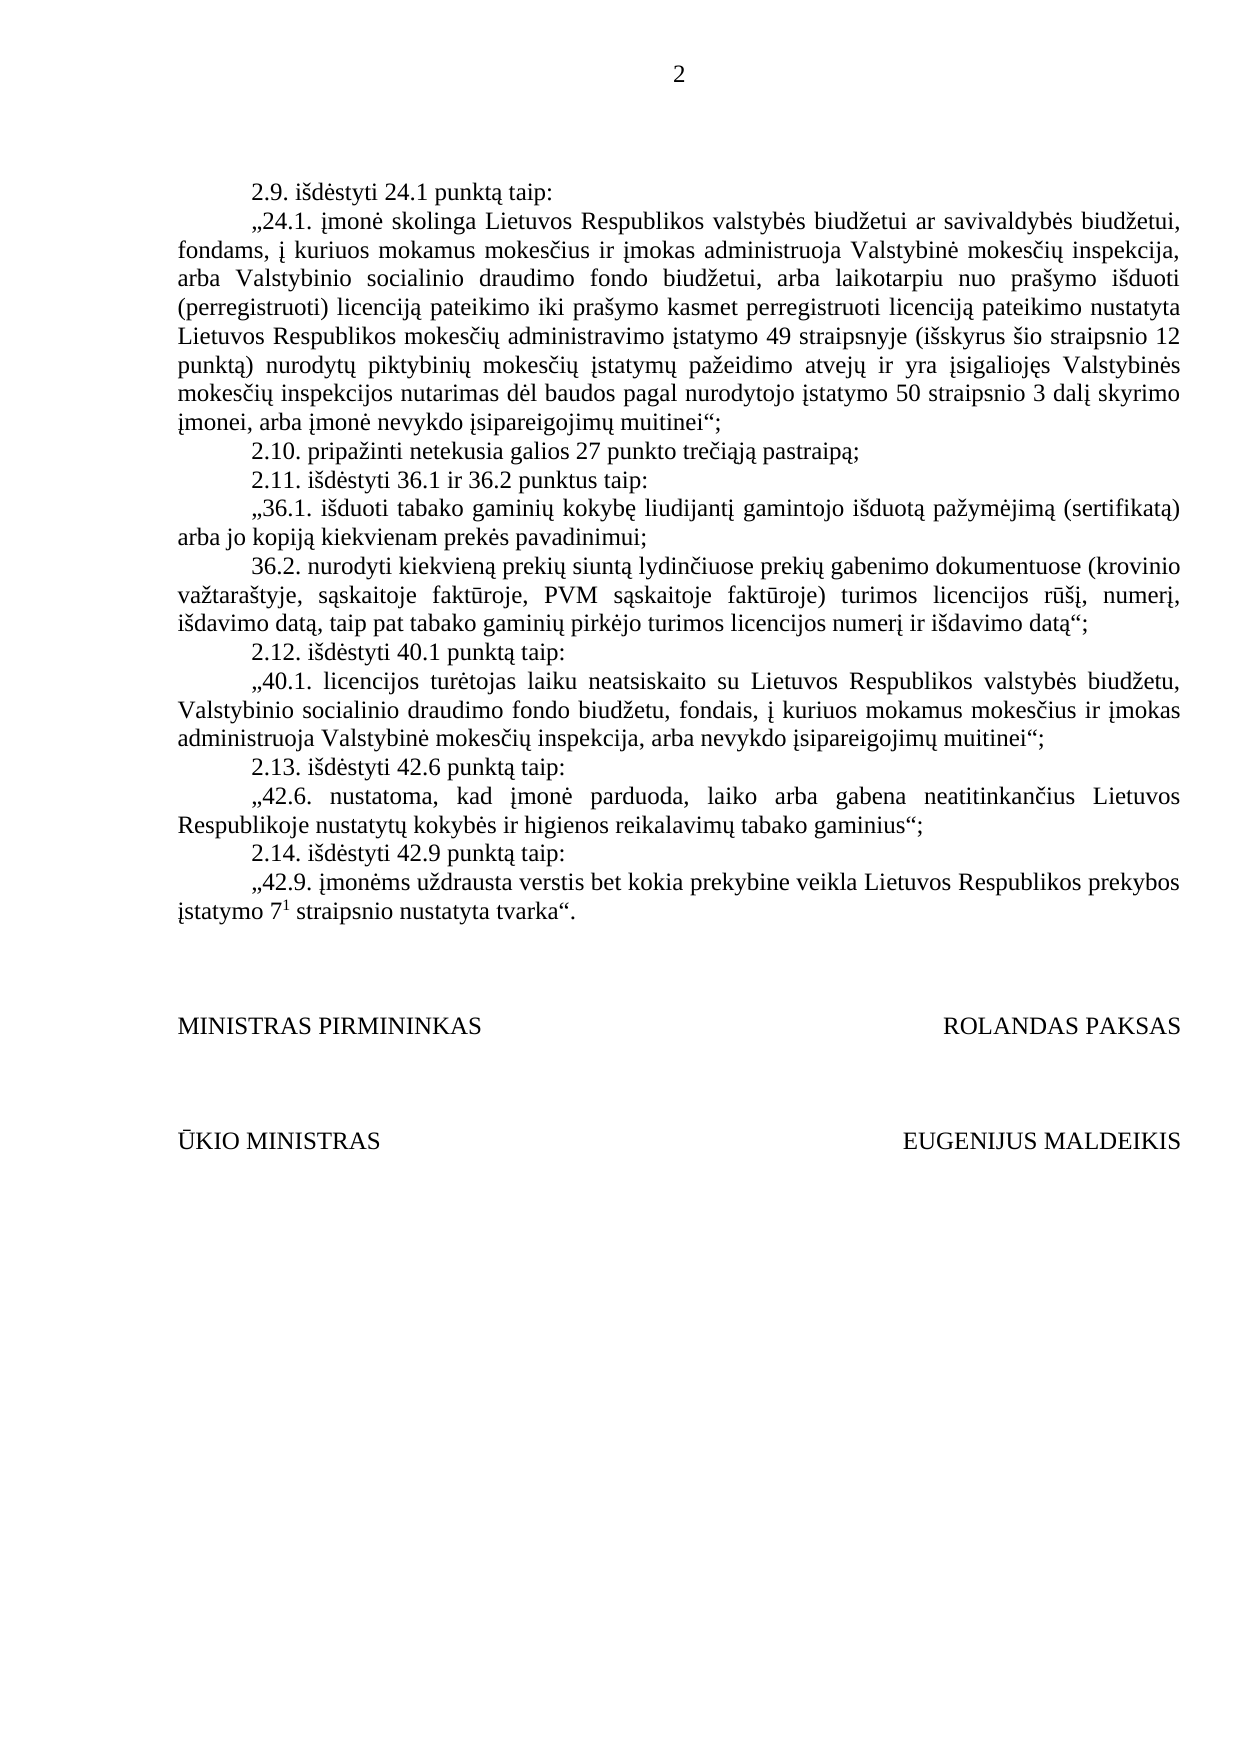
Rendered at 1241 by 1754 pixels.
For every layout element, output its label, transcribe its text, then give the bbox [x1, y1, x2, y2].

text 2.14. išdėstyti 42.9 punktą taip: [177, 838, 1181, 867]
text „42.9. įmonėms uždrausta verstis bet kokia prekybine veikla Lietuvos Respublikos prekybos įstatymo 71 straipsnio nustatyta tvarka“. [177, 867, 1181, 925]
text 2.10. pripažinti netekusia galios 27 punkto trečiąją pastraipą; [177, 436, 1181, 465]
text „40.1. licencijos turėtojas laiku neatsiskaito su Lietuvos Respublikos valstybės biudžetu, Valstybinio socialinio draudimo fondo biudžetu, fondais, į kuriuos mokamus mokesčius ir įmokas administruoja Valstybinė mokesčių inspekcija, arba nevykdo įsipareigojimų muitinei“; [177, 666, 1181, 752]
text 2.11. išdėstyti 36.1 ir 36.2 punktus taip: [177, 465, 1181, 493]
text „24.1. įmonė skolinga Lietuvos Respublikos valstybės biudžetui ar savivaldybės biudžetui, fondams, į kuriuos mokamus mokesčius ir įmokas administruoja Valstybinė mokesčių inspekcija, arba Valstybinio socialinio draudimo fondo biudžetui, arba laikotarpiu nuo prašymo išduoti (perregistruoti) licenciją pateikimo iki prašymo kasmet perregistruoti licenciją pateikimo nustatyta Lietuvos Respublikos mokesčių administravimo įstatymo 49 straipsnyje (išskyrus šio straipsnio 12 punktą) nurodytų piktybinių mokesčių įstatymų pažeidimo atvejų ir yra įsigaliojęs Valstybinės mokesčių inspekcijos nutarimas dėl baudos pagal nurodytojo įstatymo 50 straipsnio 3 dalį skyrimo įmonei, arba įmonė nevykdo įsipareigojimų muitinei“; [177, 206, 1181, 436]
text „36.1. išduoti tabako gaminių kokybę liudijantį gamintojo išduotą pažymėjimą (sertifikatą) arba jo kopiją kiekvienam prekės pavadinimui; [177, 493, 1181, 551]
text „42.6. nustatoma, kad įmonė parduoda, laiko arba gabena neatitinkančius Lietuvos Respublikoje nustatytų kokybės ir higienos reikalavimų tabako gaminius“; [177, 781, 1181, 838]
text Ūkio ministras Eugenijus Maldeikis [177, 1126, 1181, 1155]
text 2.9. išdėstyti 24.1 punktą taip: [177, 177, 1181, 206]
text Ministras Pirmininkas Rolandas Paksas [177, 1011, 1181, 1040]
text 2.12. išdėstyti 40.1 punktą taip: [177, 637, 1181, 666]
text 36.2. nurodyti kiekvieną prekių siuntą lydinčiuose prekių gabenimo dokumentuose (krovinio važtaraštyje, sąskaitoje faktūroje, PVM sąskaitoje faktūroje) turimos licencijos rūšį, numerį, išdavimo datą, taip pat tabako gaminių pirkėjo turimos licencijos numerį ir išdavimo datą“; [177, 551, 1181, 637]
text 2.13. išdėstyti 42.6 punktą taip: [177, 752, 1181, 781]
